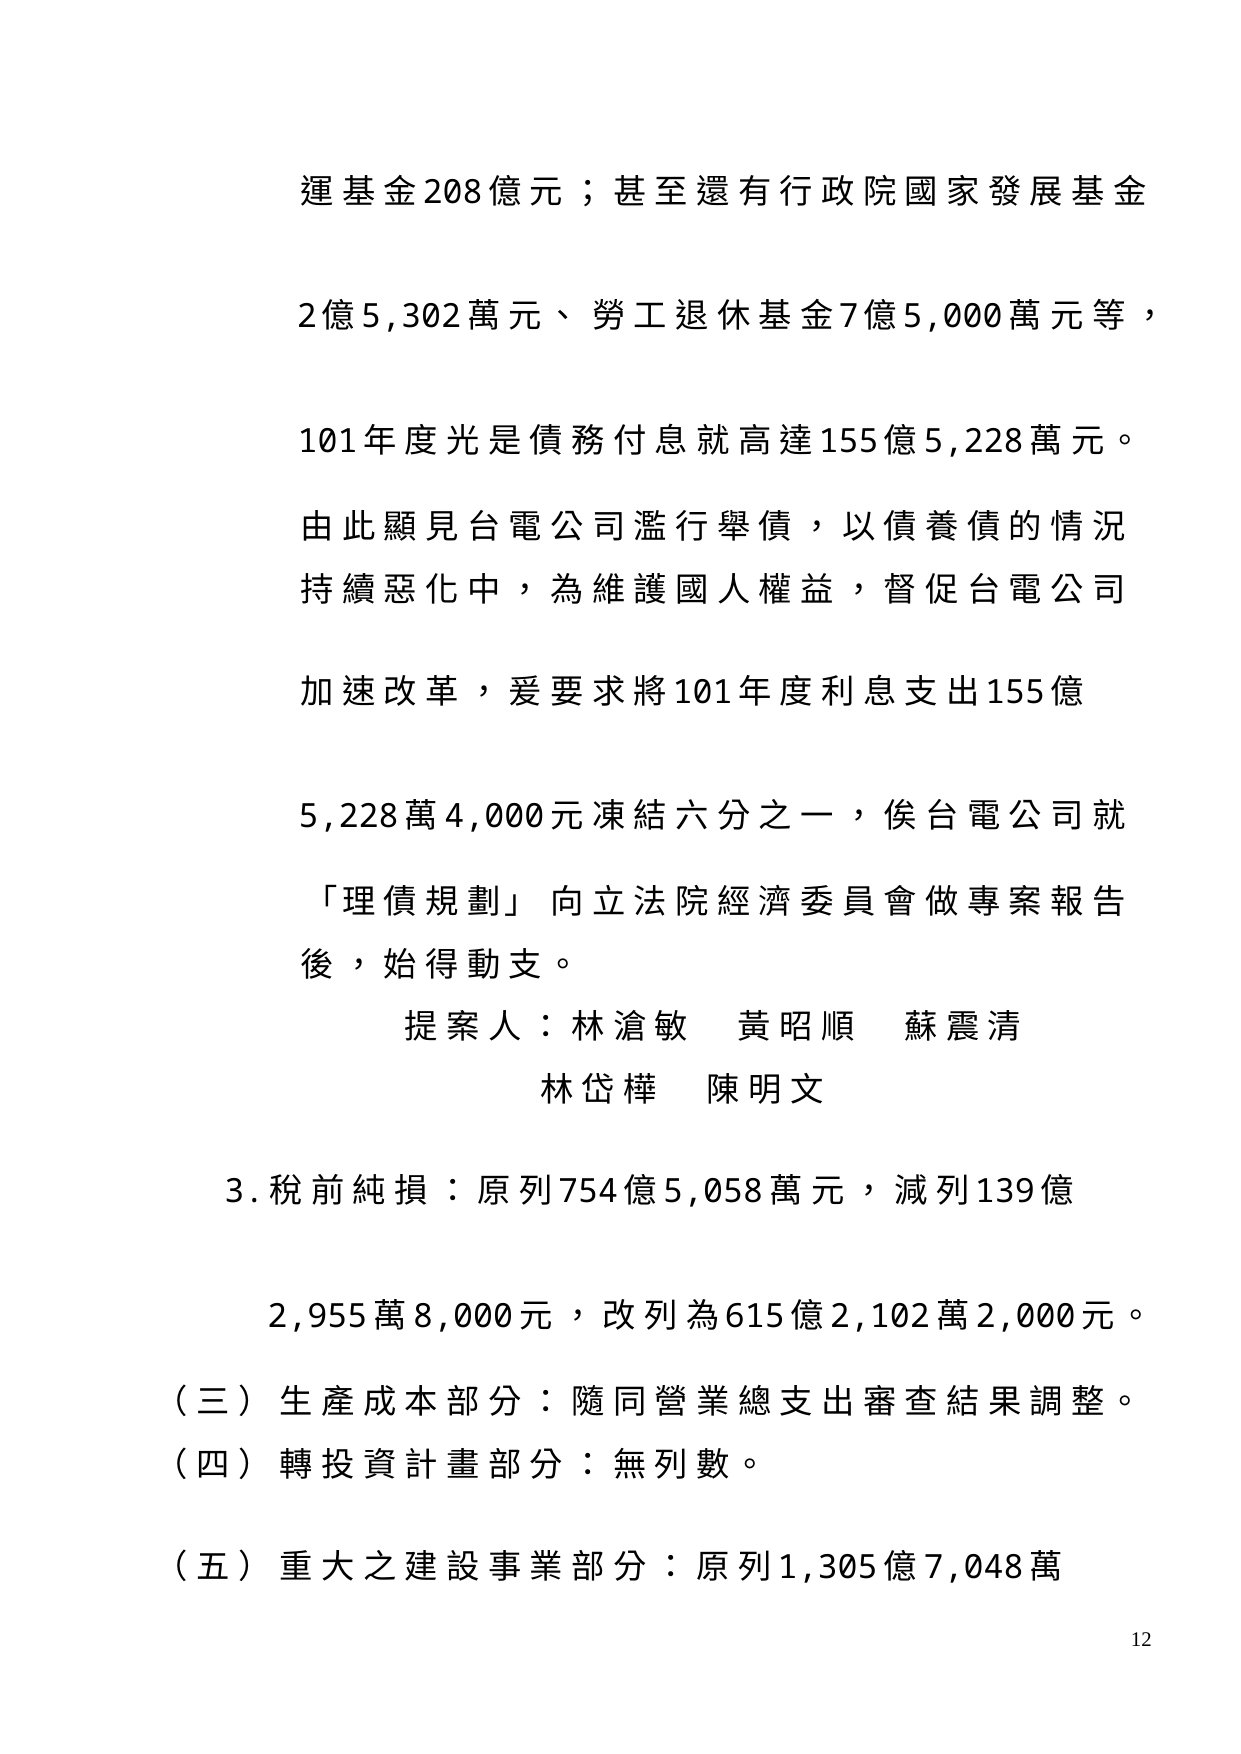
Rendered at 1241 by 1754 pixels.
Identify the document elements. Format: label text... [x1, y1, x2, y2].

text 3.稅前純損：原列754億5,058萬元，減列139億2,955萬8,000元，改列為615億2,102萬2,000元。 [223, 1108, 1150, 1358]
text （四）轉投資計畫部分：無列數。 [149, 1420, 1150, 1483]
text (1)針就台電公司債台高築乙事，至表關切。尤其以101年度預算中「長期債務之舉借及償還」觀之，舉借對象包括：國內金融機構941億3,000萬元、發行公司債989億6,000萬元、借用核能發電後端營運基金230億1,000萬元等。而當年度償還項目包括：金融機構368億8,600萬元、公司債537億4,500萬元、核能發電後端營運基金208億元；甚至還有行政院國家發展基金2億5,302萬元、勞工退休基金7億5,000萬元等，101年度光是債務付息就高達155億5,228萬元。由此顯見台電公司濫行舉債，以債養債的情況持續惡化中，為維護國人權益，督促台電公司加速改革，爰要求將101年度利息支出155億5,228萬4,000元凍結六分之一，俟台電公司就「理債規劃」向立法院經濟委員會做專案報告後，始得動支。 [258, 108, 1150, 983]
text 提案人：林滄敏 黃昭順 蘇震清 林岱樺 陳明文 [396, 983, 1064, 1108]
text （五）重大之建設事業部分：原列1,305億7,048萬 [149, 1483, 1150, 1608]
text （三）生產成本部分：隨同營業總支出審查結果調整。 [149, 1358, 1150, 1420]
